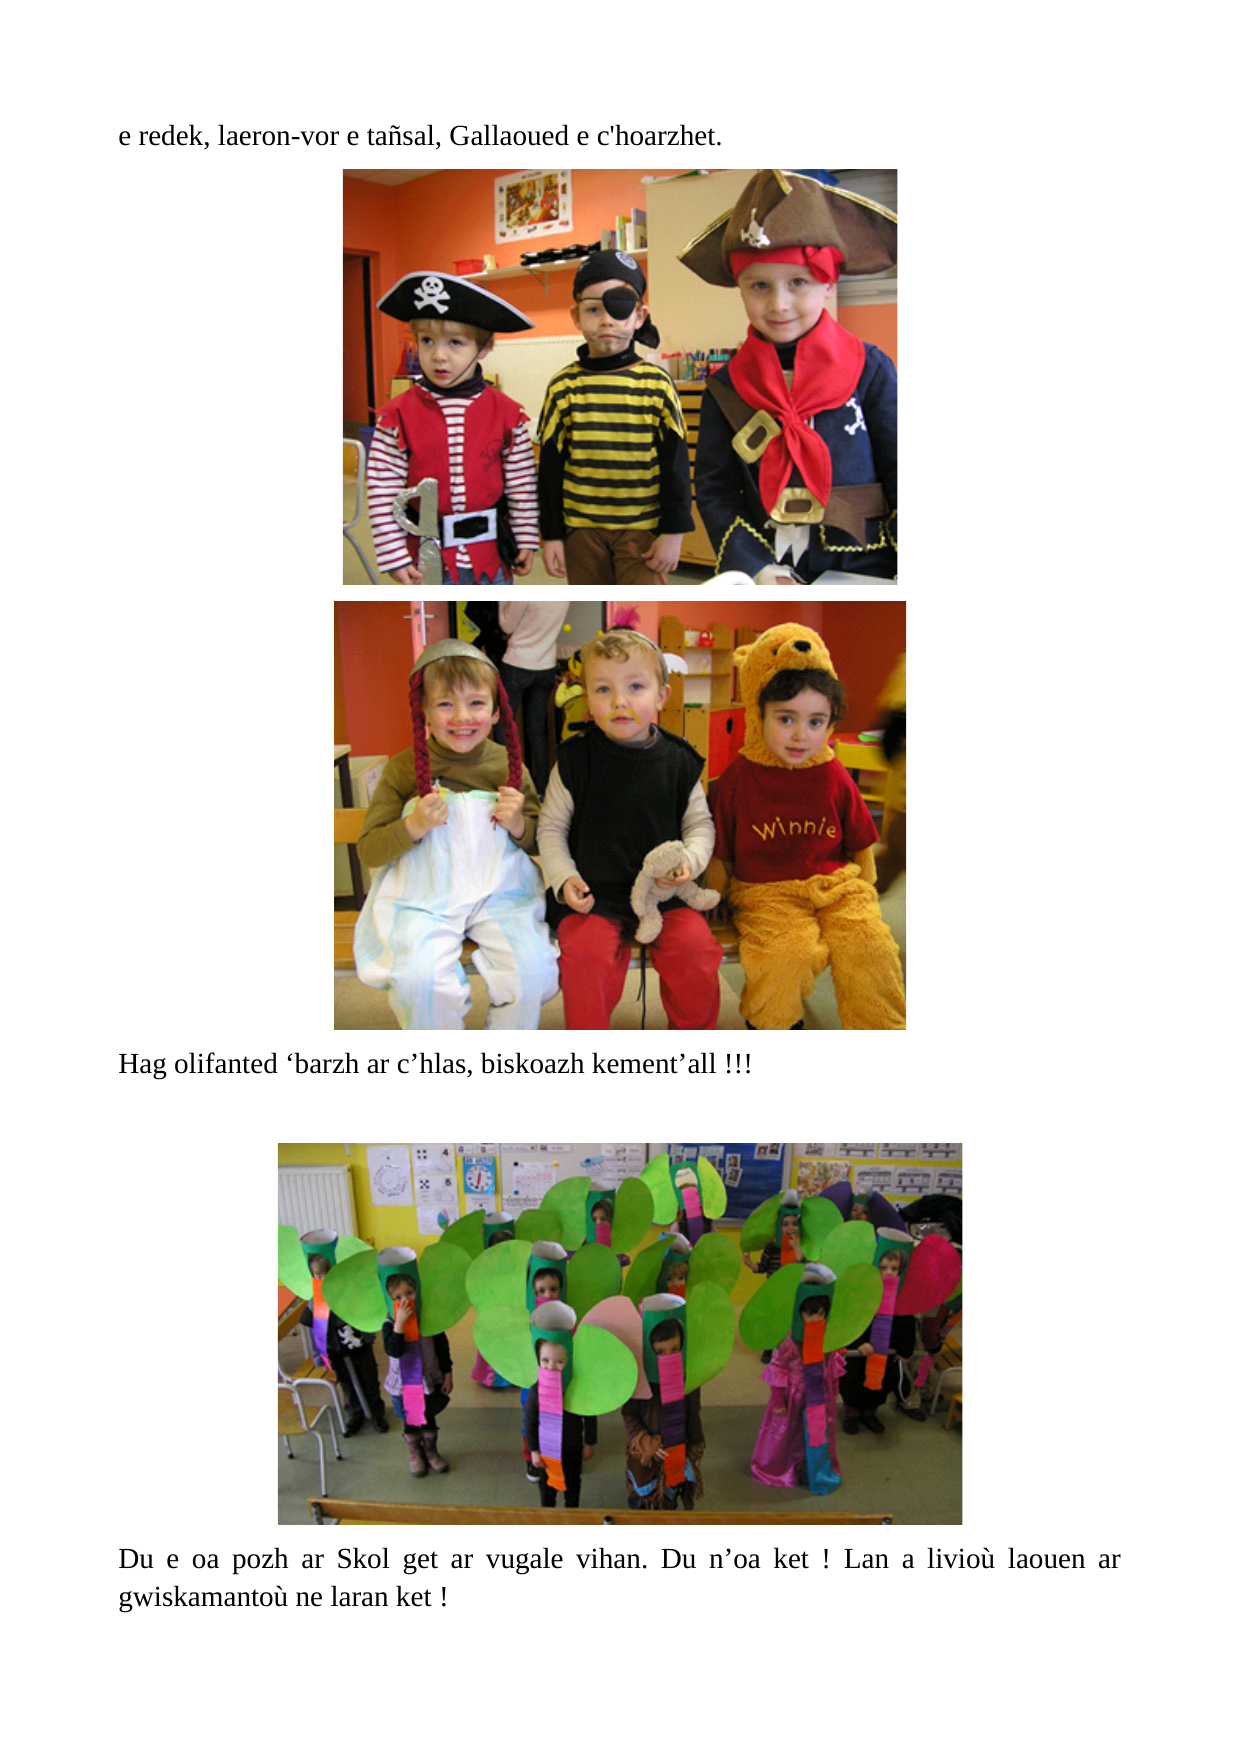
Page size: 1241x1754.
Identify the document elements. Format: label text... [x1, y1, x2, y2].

text Du e oa pozh ar Skol get ar vugale vihan. Du n’oa ket ! Lan a livioù laouen ar gwiskamantoù ne laran ket ! [118, 1541, 1122, 1613]
text Hag olifanted ‘barzh ar c’hlas, biskoazh kement’all !!! [118, 1046, 1122, 1080]
text e redek, laeron-vor e tañsal, Gallaoued e c'hoarzhet. [118, 118, 1122, 152]
